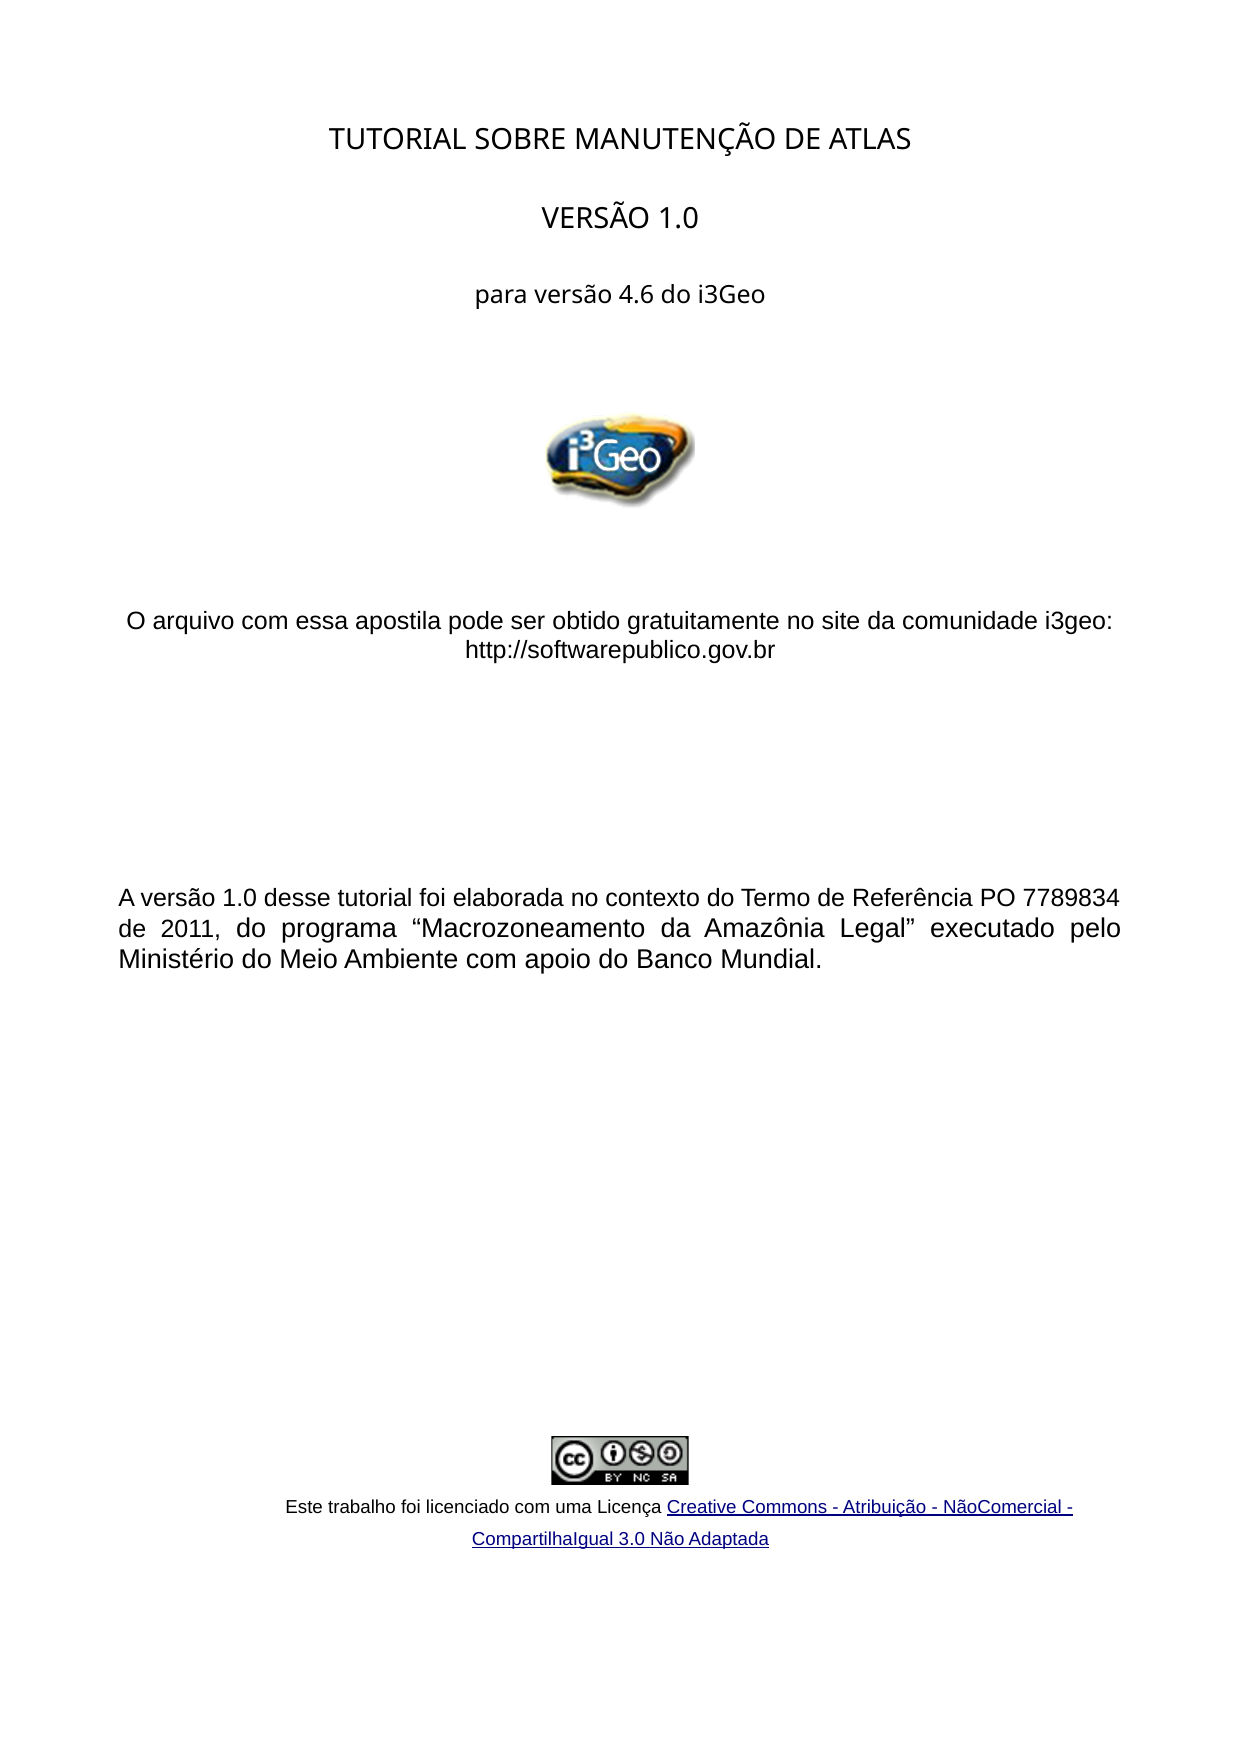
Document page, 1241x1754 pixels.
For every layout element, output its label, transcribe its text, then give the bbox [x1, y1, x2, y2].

text Este trabalho foi licenciado com uma Licença Creative Commons - Atribuição - NãoComercial - CompartilhaIgual 3.0 Não Adaptada [118, 1437, 1122, 1549]
text O arquivo com essa apostila pode ser obtido gratuitamente no site da comunidade i3geo: http://softwarepublico.gov.br [118, 606, 1122, 664]
text para versão 4.6 do i3Geo [118, 277, 1122, 311]
picture [545, 409, 695, 509]
picture [551, 1436, 689, 1485]
text VERSÃO 1.0 [118, 197, 1122, 237]
text TUTORIAL SOBRE MANUTENÇÃO DE ATLAS [118, 118, 1122, 158]
text A versão 1.0 desse tutorial foi elaborada no contexto do Termo de Referência PO 7789834 de 2011, do programa “Macrozoneamento da Amazônia Legal” executado pelo Ministério do Meio Ambiente com apoio do Banco Mundial. [118, 883, 1122, 975]
